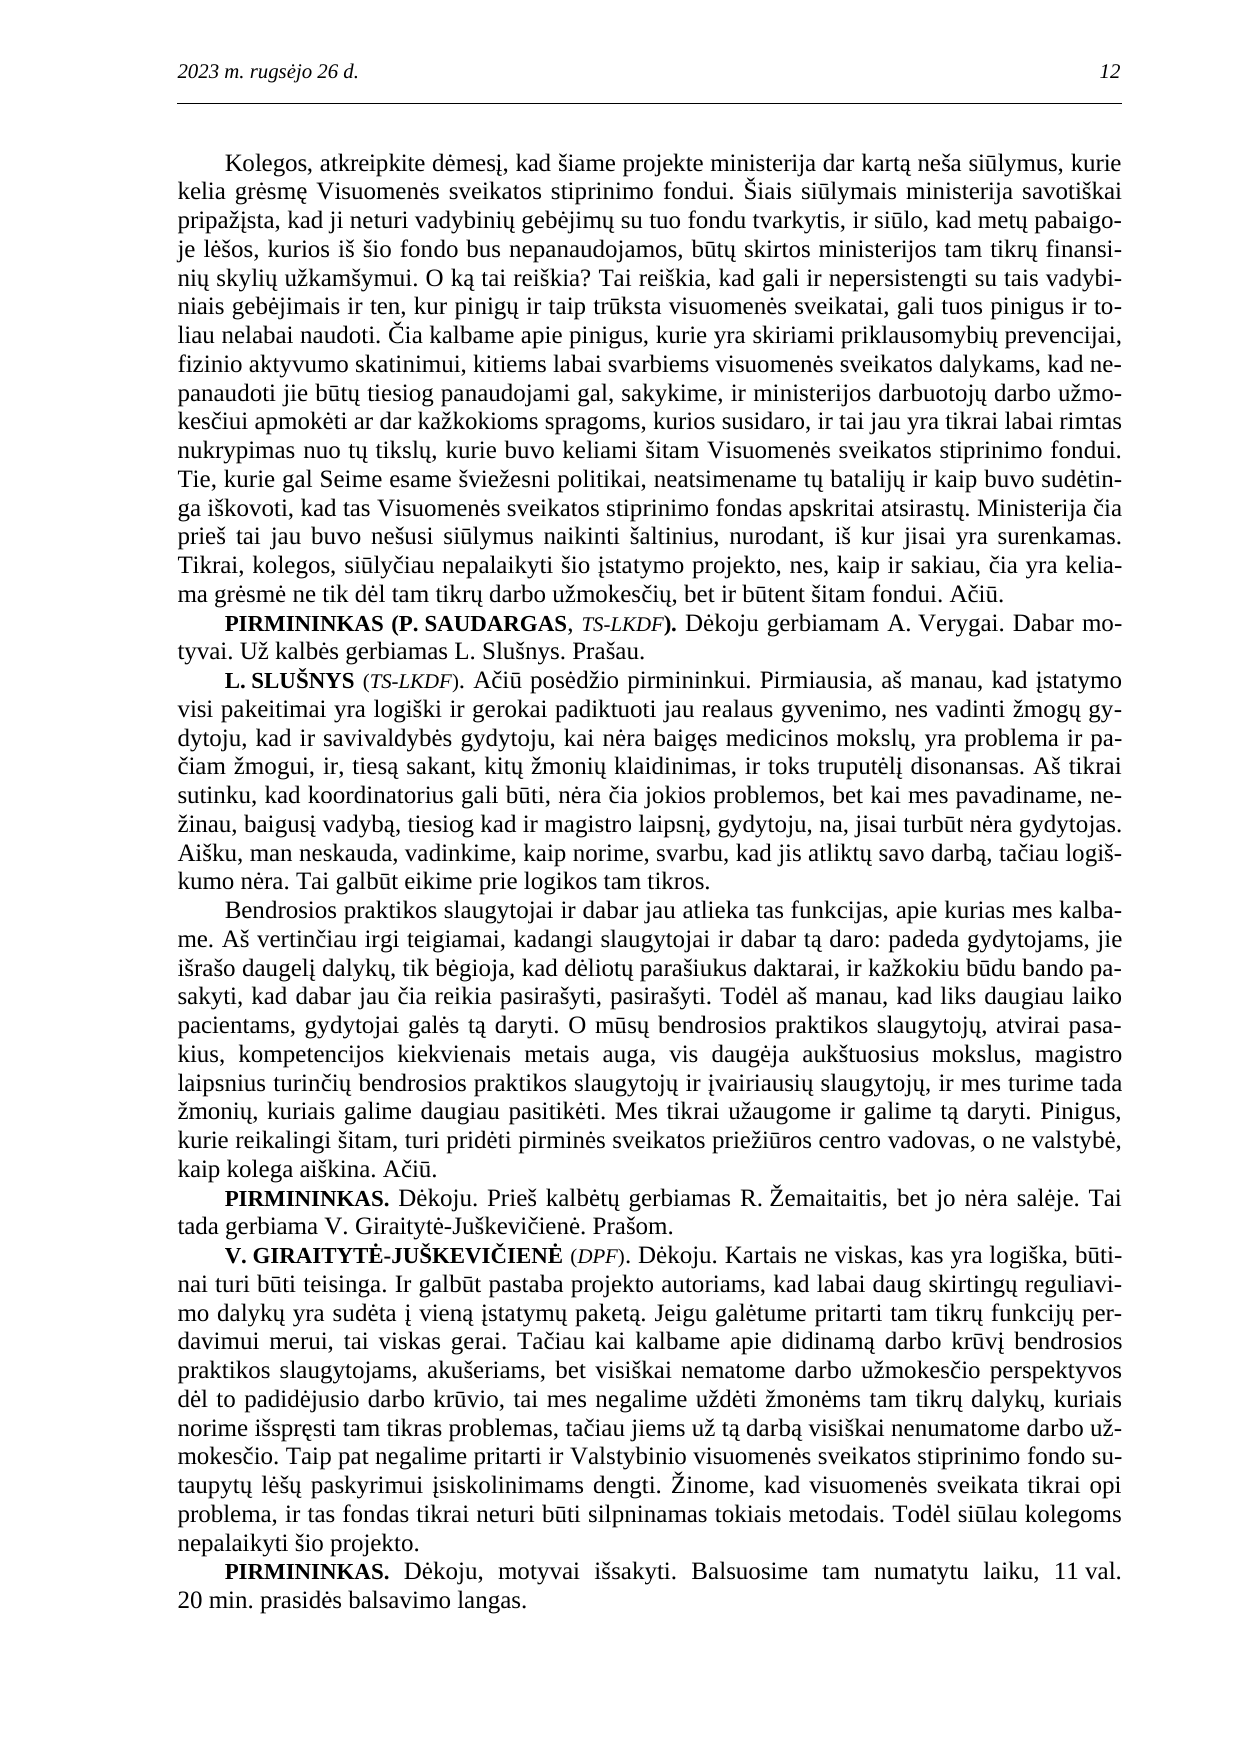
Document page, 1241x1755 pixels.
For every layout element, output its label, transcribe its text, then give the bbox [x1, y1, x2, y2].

text PIRMININKAS. Dė­ko­ju, mo­ty­vai iš­sa­ky­ti. Bal­suo­si­me tam nu­ma­ty­tu lai­ku, 11 val. 20 min. pra­si­dės bal­sa­vi­mo lan­gas. [177, 1556, 1122, 1614]
text L. SLUŠNYS (TS-LKDF). Ačiū po­sė­džio pir­mi­nin­kui. Pir­miau­sia, aš ma­nau, kad įsta­ty­mo vi­si pa­kei­ti­mai yra lo­giš­ki ir ge­ro­kai pa­dik­tuo­ti jau re­a­laus gy­ve­ni­mo, nes va­din­ti žmo­gų gy­dy­to­ju, kad ir sa­vi­val­dy­bės gy­dy­to­ju, kai nė­ra bai­gęs me­di­ci­nos moks­lų, yra pro­ble­ma ir pa­čiam žmo­gui, ir, tie­są sa­kant, ki­tų žmo­nių klai­di­ni­mas, ir toks tru­pu­tė­lį di­so­nan­sas. Aš tik­rai su­tin­ku, kad ko­or­di­na­to­rius ga­li bū­ti, nė­ra čia jo­kios pro­ble­mos, bet kai mes pa­va­di­na­me, ne­ži­nau, bai­gu­sį va­dy­bą, tie­siog kad ir ma­gist­ro laips­nį, gy­dy­to­ju, na, ji­sai tur­būt nė­ra gy­dy­to­jas. Aiš­ku, man ne­skau­da, va­din­ki­me, kaip no­ri­me, svar­bu, kad jis at­lik­tų sa­vo dar­bą, ta­čiau lo­giš­ku­mo nė­ra. Tai gal­būt ei­ki­me prie lo­gi­kos tam tik­ros. [177, 665, 1122, 895]
text PIRMININKAS (P. SAUDARGAS, TS-LKDF). Dė­ko­ju ger­bia­mam A. Ve­ry­gai. Da­bar mo­ty­vai. Už kal­bės ger­bia­mas L. Sluš­nys. Pra­šau. [177, 608, 1122, 665]
text Ko­le­gos, at­kreip­ki­te dė­me­sį, kad šia­me pro­jek­te mi­nis­te­ri­ja dar kar­tą ne­ša siū­ly­mus, ku­rie ke­lia grės­mę Vi­suo­me­nės svei­ka­tos stip­ri­ni­mo fon­dui. Šiais siū­ly­mais mi­nis­te­ri­ja sa­vo­tiš­kai pri­pa­žįs­ta, kad ji ne­tu­ri va­dy­bi­nių ge­bė­ji­mų su tuo fon­du tvar­ky­tis, ir siū­lo, kad me­tų pa­bai­go­je lė­šos, ku­rios iš šio fon­do bus ne­pa­nau­do­ja­mos, bū­tų skir­tos mi­nis­te­ri­jos tam tik­rų fi­nan­si­nių sky­lių už­kam­šy­mui. O ką tai reiš­kia? Tai reiš­kia, kad ga­li ir neper­si­steng­ti su tais va­dy­bi­niais ge­bė­ji­mais ir ten, kur pi­ni­gų ir taip trūks­ta vi­suo­me­nės svei­ka­tai, ga­li tuos pi­ni­gus ir to­liau ne­la­bai nau­do­ti. Čia kal­ba­me apie pi­ni­gus, ku­rie yra ski­ria­mi pri­klau­so­my­bių pre­ven­ci­jai, fi­zi­nio ak­ty­vu­mo ska­ti­ni­mui, ki­tiems la­bai svar­biems vi­suo­me­nės svei­ka­tos da­ly­kams, kad ne­pa­nau­do­ti jie bū­tų tie­siog pa­nau­do­ja­mi gal, sa­ky­ki­me, ir mi­nis­te­ri­jos dar­buo­to­jų dar­bo už­mo­kes­čiui ap­mo­kė­ti ar dar kaž­ko­kioms spra­goms, ku­rios su­si­da­ro, ir tai jau yra tik­rai la­bai rim­tas nu­kry­pi­mas nuo tų tiks­lų, ku­rie bu­vo ke­lia­mi ši­tam Vi­suo­me­nės svei­ka­tos stip­ri­ni­mo fon­dui. Tie, ku­rie gal Sei­me esa­me švie­žes­ni po­li­ti­kai, ne­at­si­me­na­me tų ba­ta­li­jų ir kaip bu­vo su­dė­tin­ga iš­ko­vo­ti, kad tas Vi­suo­me­nės svei­ka­tos stip­ri­ni­mo fon­das ap­skri­tai at­si­ras­tų. Mi­nis­te­ri­ja čia prieš tai jau bu­vo ne­šu­si siū­ly­mus nai­kin­ti šal­ti­nius, nu­ro­dant, iš kur ji­sai yra su­ren­ka­mas. Tik­rai, ko­le­gos, siū­ly­čiau ne­pa­lai­ky­ti šio įsta­ty­mo pro­jek­to, nes, kaip ir sa­kiau, čia yra ke­lia­ma grės­mė ne tik dėl tam tik­rų dar­bo už­mo­kes­čių, bet ir bū­tent ši­tam fon­dui. Ačiū. [177, 148, 1122, 608]
text Ben­dro­sios prak­ti­kos slau­gy­to­jai ir da­bar jau at­lie­ka tas funk­ci­jas, apie ku­rias mes kal­ba­me. Aš ver­tin­čiau ir­gi tei­gia­mai, ka­dan­gi slau­gy­to­jai ir da­bar tą da­ro: pa­de­da gy­dy­to­jams, jie iš­ra­šo dau­ge­lį da­ly­kų, tik bė­gio­ja, kad dė­lio­tų pa­ra­šiu­kus dak­ta­rai, ir kaž­ko­kiu bū­du ban­do pa­sa­ky­ti, kad da­bar jau čia rei­kia pa­si­ra­šy­ti, pa­si­ra­šy­ti. To­dėl aš ma­nau, kad liks dau­giau lai­ko pa­cien­tams, gy­dy­to­jai ga­lės tą da­ry­ti. O mū­sų ben­dro­sios prak­ti­kos slau­gy­to­jų, at­vi­rai pa­sa­kius, kom­pe­ten­ci­jos kiek­vie­nais me­tais au­ga, vis dau­gė­ja aukš­tuo­sius moks­lus, ma­gist­ro laips­nius tu­rin­čių ben­dro­sios prak­ti­kos slau­gy­to­jų ir įvai­riau­sių slau­gy­to­jų, ir mes tu­ri­me ta­da žmo­nių, ku­riais ga­li­me dau­giau pa­si­ti­kė­ti. Mes tik­rai už­au­go­me ir ga­li­me tą da­ry­ti. Pi­ni­gus, ku­rie rei­ka­lin­gi ši­tam, tu­ri pri­dė­ti pir­mi­nės svei­ka­tos prie­žiū­ros cen­tro va­do­vas, o ne vals­ty­bė, kaip ko­le­ga aiš­ki­na. Ačiū. [177, 895, 1122, 1183]
text PIRMININKAS. Dė­ko­ju. Prieš kal­bė­tų ger­bia­mas R. Že­mai­tai­tis, bet jo nė­ra sa­lė­je. Tai ta­da ger­bia­ma V. Gi­rai­ty­tė-Juš­ke­vi­čie­nė. Pra­šom. [177, 1183, 1122, 1240]
text V. GIRAITYTĖ-JUŠKEVIČIENĖ (DPF). Dė­ko­ju. Kar­tais ne vis­kas, kas yra lo­giš­ka, bū­ti­nai tu­ri bū­ti tei­sin­ga. Ir gal­būt pa­sta­ba pro­jek­to au­to­riams, kad la­bai daug skir­tin­gų re­gu­lia­vi­mo da­ly­kų yra su­dė­ta į vie­ną įsta­ty­mų pa­ke­tą. Jei­gu ga­lė­tu­me pri­tar­ti tam tik­rų funk­ci­jų per­da­vi­mui me­rui, tai vis­kas ge­rai. Ta­čiau kai kal­ba­me apie di­di­na­mą dar­bo krū­vį ben­dro­sios prak­ti­kos slau­gy­to­jams, aku­še­riams, bet vi­siš­kai ne­ma­to­me dar­bo už­mo­kes­čio per­spek­ty­vos dėl to pa­di­dė­ju­sio dar­bo krū­vio, tai mes ne­ga­li­me už­dė­ti žmo­nėms tam tik­rų da­ly­kų, ku­riais no­ri­me iš­spręs­ti tam tik­ras pro­ble­mas, ta­čiau jiems už tą dar­bą vi­siš­kai ne­nu­ma­to­me dar­bo už­mo­kes­čio. Taip pat ne­ga­li­me pri­tar­ti ir Vals­ty­bi­nio vi­suo­me­nės svei­ka­tos stip­ri­ni­mo fon­do su­tau­py­tų lė­šų pa­sky­ri­mui įsi­sko­li­ni­mams deng­ti. Ži­no­me, kad vi­suo­me­nės svei­ka­ta tik­rai opi pro­ble­ma, ir tas fon­das tik­rai ne­tu­ri bū­ti sil­pni­na­mas to­kiais me­to­dais. To­dėl siū­lau ko­le­goms ne­pa­lai­ky­ti šio pro­jek­to. [177, 1240, 1122, 1556]
